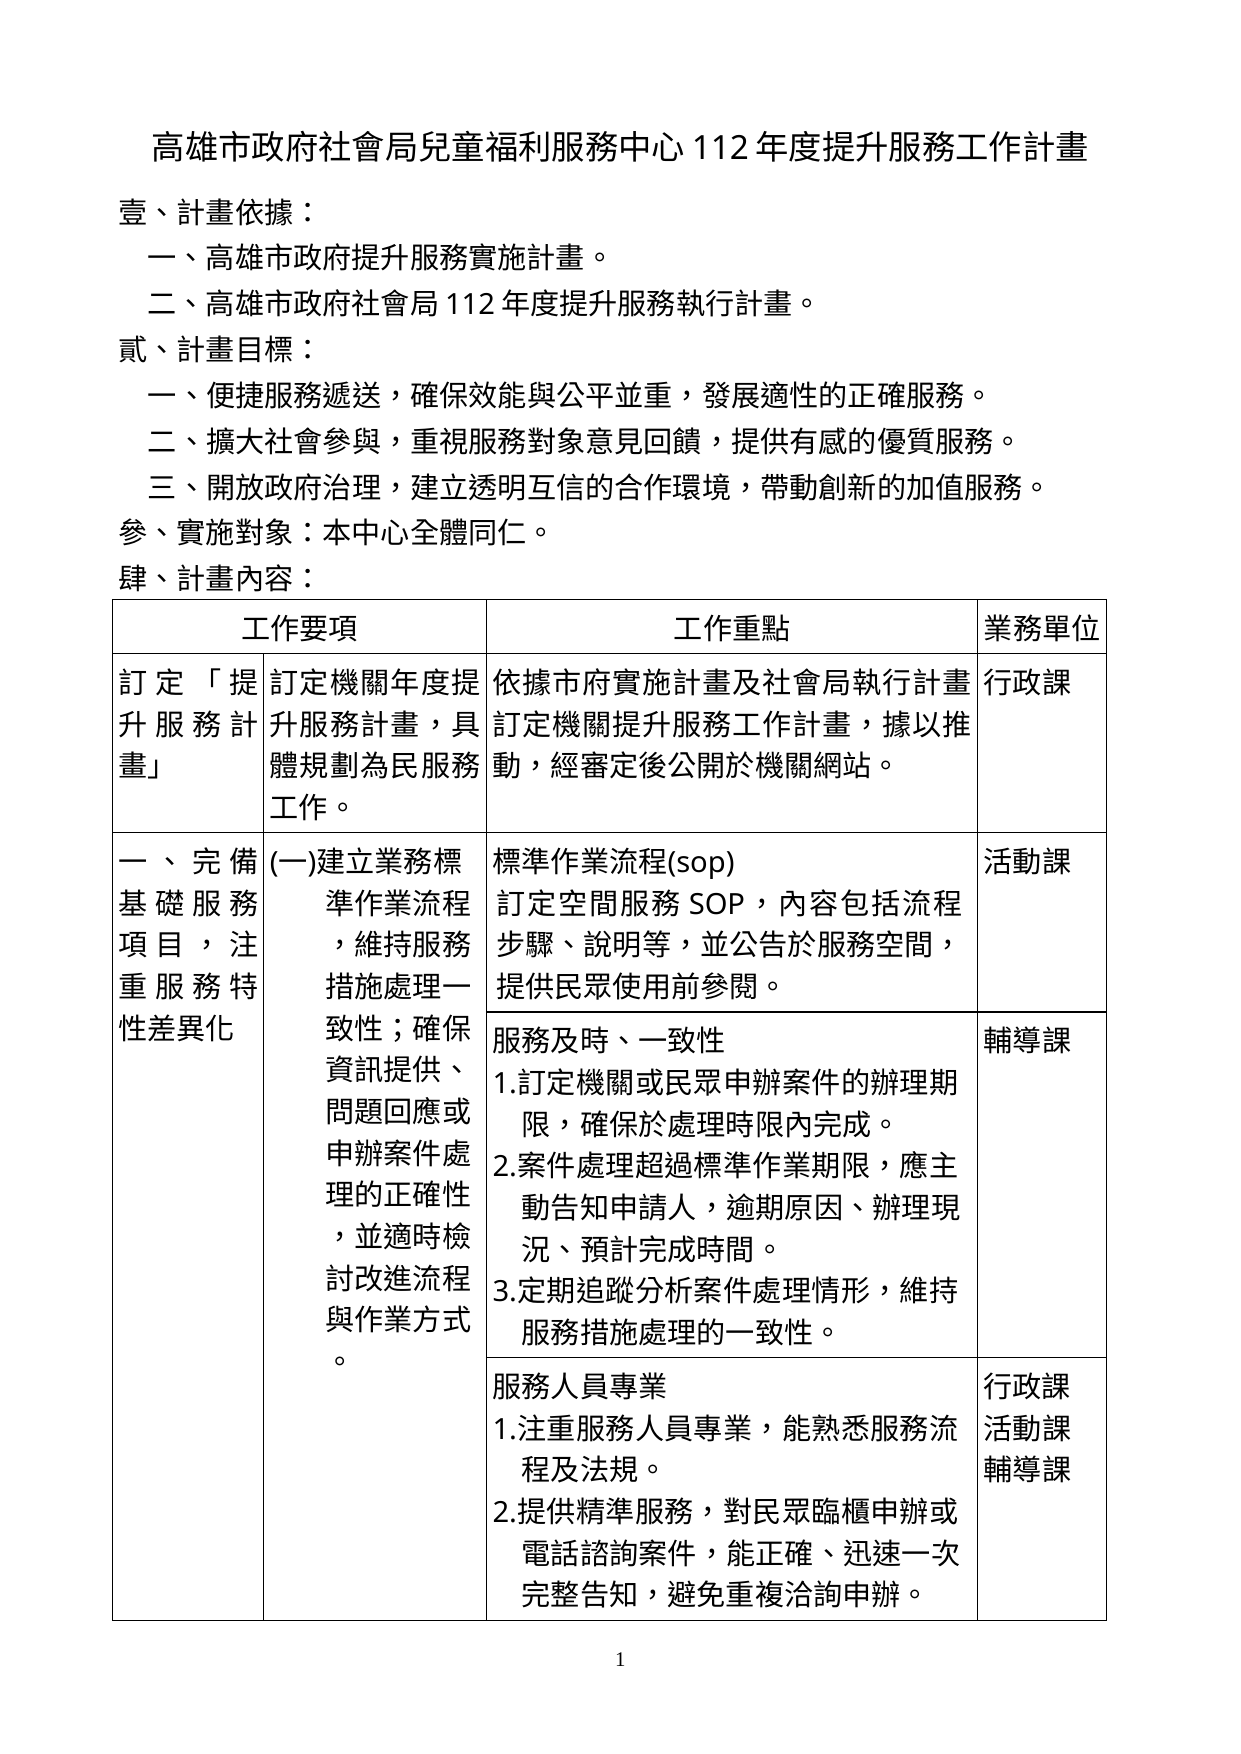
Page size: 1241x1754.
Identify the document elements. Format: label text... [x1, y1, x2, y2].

table_header 工作重點 [487, 600, 977, 653]
table_header 業務單位 [978, 600, 1106, 653]
table_cell 訂定「提升服務計畫」 [113, 654, 263, 832]
text 參、實施對象：本中心全體同仁。 [118, 507, 1122, 553]
text 二、擴大社會參與，重視服務對象意見回饋，提供有感的優質服務。 [148, 416, 1122, 461]
text 二、高雄市政府社會局112年度提升服務執行計畫。 [118, 278, 1122, 324]
table_header 工作要項 [113, 600, 486, 653]
text 一、便捷服務遞送，確保效能與公平並重，發展適性的正確服務。 [148, 370, 1122, 416]
table_cell 行政課 活動課 輔導課 [978, 1358, 1106, 1620]
text 壹、計畫依據： [118, 186, 1122, 232]
text 一、高雄市政府提升服務實施計畫。 [118, 232, 1122, 278]
table_cell 行政課 [978, 654, 1106, 832]
text 貳、計畫目標： [118, 324, 1122, 370]
text 肆、計畫內容： [118, 553, 1122, 599]
table_cell 一、完備基礎服務項目，注重服務特性差異化 [113, 833, 263, 1620]
table_cell 輔導課 [978, 1013, 1106, 1357]
table_cell 活動課 [978, 833, 1106, 1011]
table_cell 服務人員專業 1.注重服務人員專業，能熟悉服務流程及法規。 2.提供精準服務，對民眾臨櫃申辦或電話諮詢案件，能正確、迅速一次完整告知，避免重複洽詢申辦。 [487, 1358, 977, 1620]
table_cell 服務及時、一致性 1.訂定機關或民眾申辦案件的辦理期限，確保於處理時限內完成。 2.案件處理超過標準作業期限，應主動告知申請人，逾期原因、辦理現況、預計完成時間。 3.定期追蹤分析案件處理情形，維持服務措施處理的一致性。 [487, 1013, 977, 1357]
table_cell 依據市府實施計畫及社會局執行計畫訂定機關提升服務工作計畫，據以推動，經審定後公開於機關網站。 [487, 654, 977, 832]
table_cell 標準作業流程(sop) 訂定空間服務SOP，內容包括流程步驟、說明等，並公告於服務空間，提供民眾使用前參閱。 [487, 833, 977, 1011]
table_cell (一)建立業務標準作業流程，維持服務措施處理一致性；確保資訊提供、問題回應或申辦案件處理的正確性，並適時檢討改進流程與作業方式。 [264, 833, 486, 1620]
text 三、開放政府治理，建立透明互信的合作環境，帶動創新的加值服務。 [148, 461, 1122, 507]
table_cell 訂定機關年度提升服務計畫，具體規劃為民服務工作。 [264, 654, 486, 832]
text 高雄市政府社會局兒童福利服務中心112年度提升服務工作計畫 [118, 118, 1122, 170]
